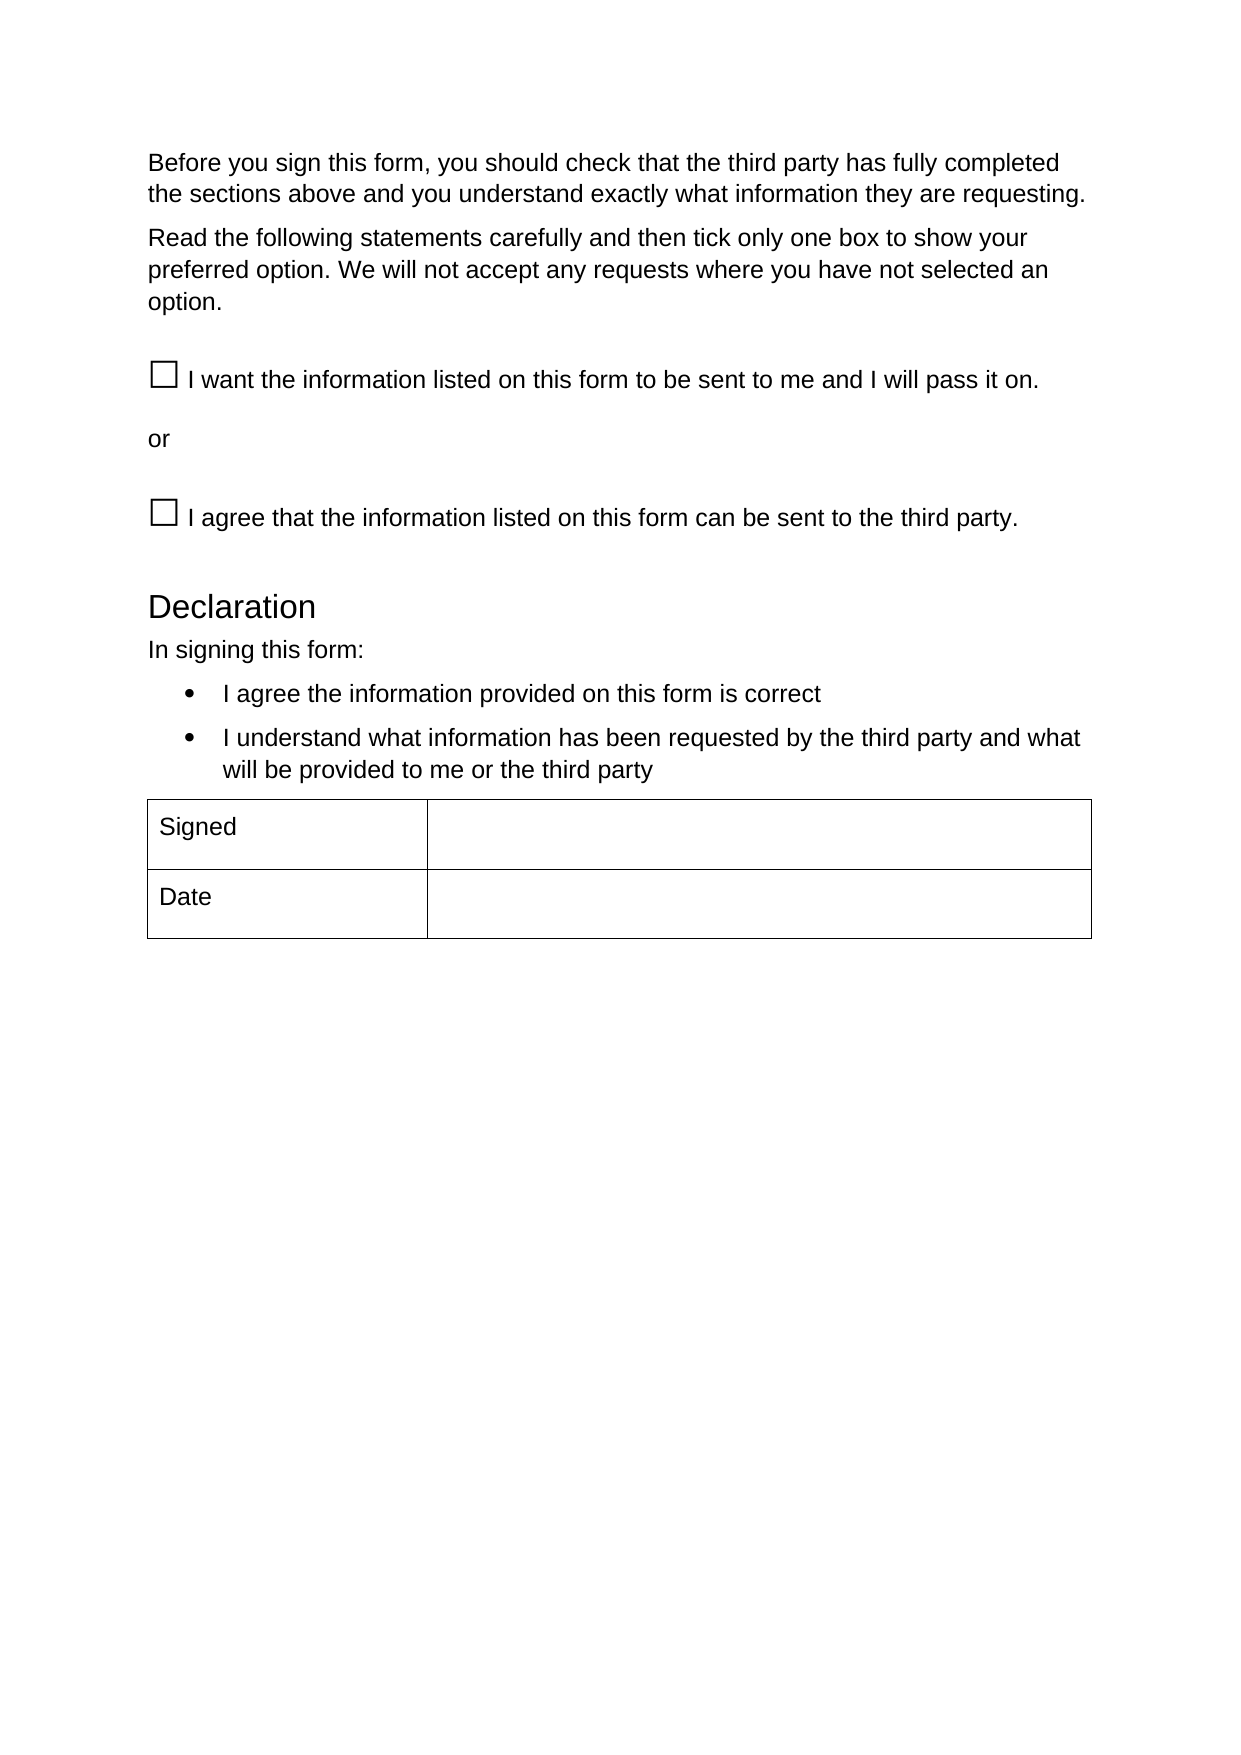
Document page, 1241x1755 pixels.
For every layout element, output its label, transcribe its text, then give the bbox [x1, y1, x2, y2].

text or [148, 424, 1093, 453]
table_cell Date [148, 870, 427, 937]
subtitle Declaration [148, 587, 1093, 625]
text Before you sign this form, you should check that the third party has fully completed the sections above and you understand exactly what information they are requesting. [148, 148, 1093, 208]
table_cell [428, 870, 1091, 937]
table_header Signed [148, 800, 427, 869]
text In signing this form: [148, 635, 1093, 664]
list I agree the information provided on this form is correct [185, 679, 1093, 708]
text ☐ I want the information listed on this form to be sent to me and I will pass it on. [148, 331, 1093, 404]
text ☐ I agree that the information listed on this form can be sent to the third party. [148, 468, 1093, 542]
list I understand what information has been requested by the third party and what will be provided to me or the third party [185, 723, 1093, 784]
table_header [428, 800, 1091, 869]
text Read the following statements carefully and then tick only one box to show your preferred option. We will not accept any requests where you have not selected an option. [148, 223, 1093, 315]
